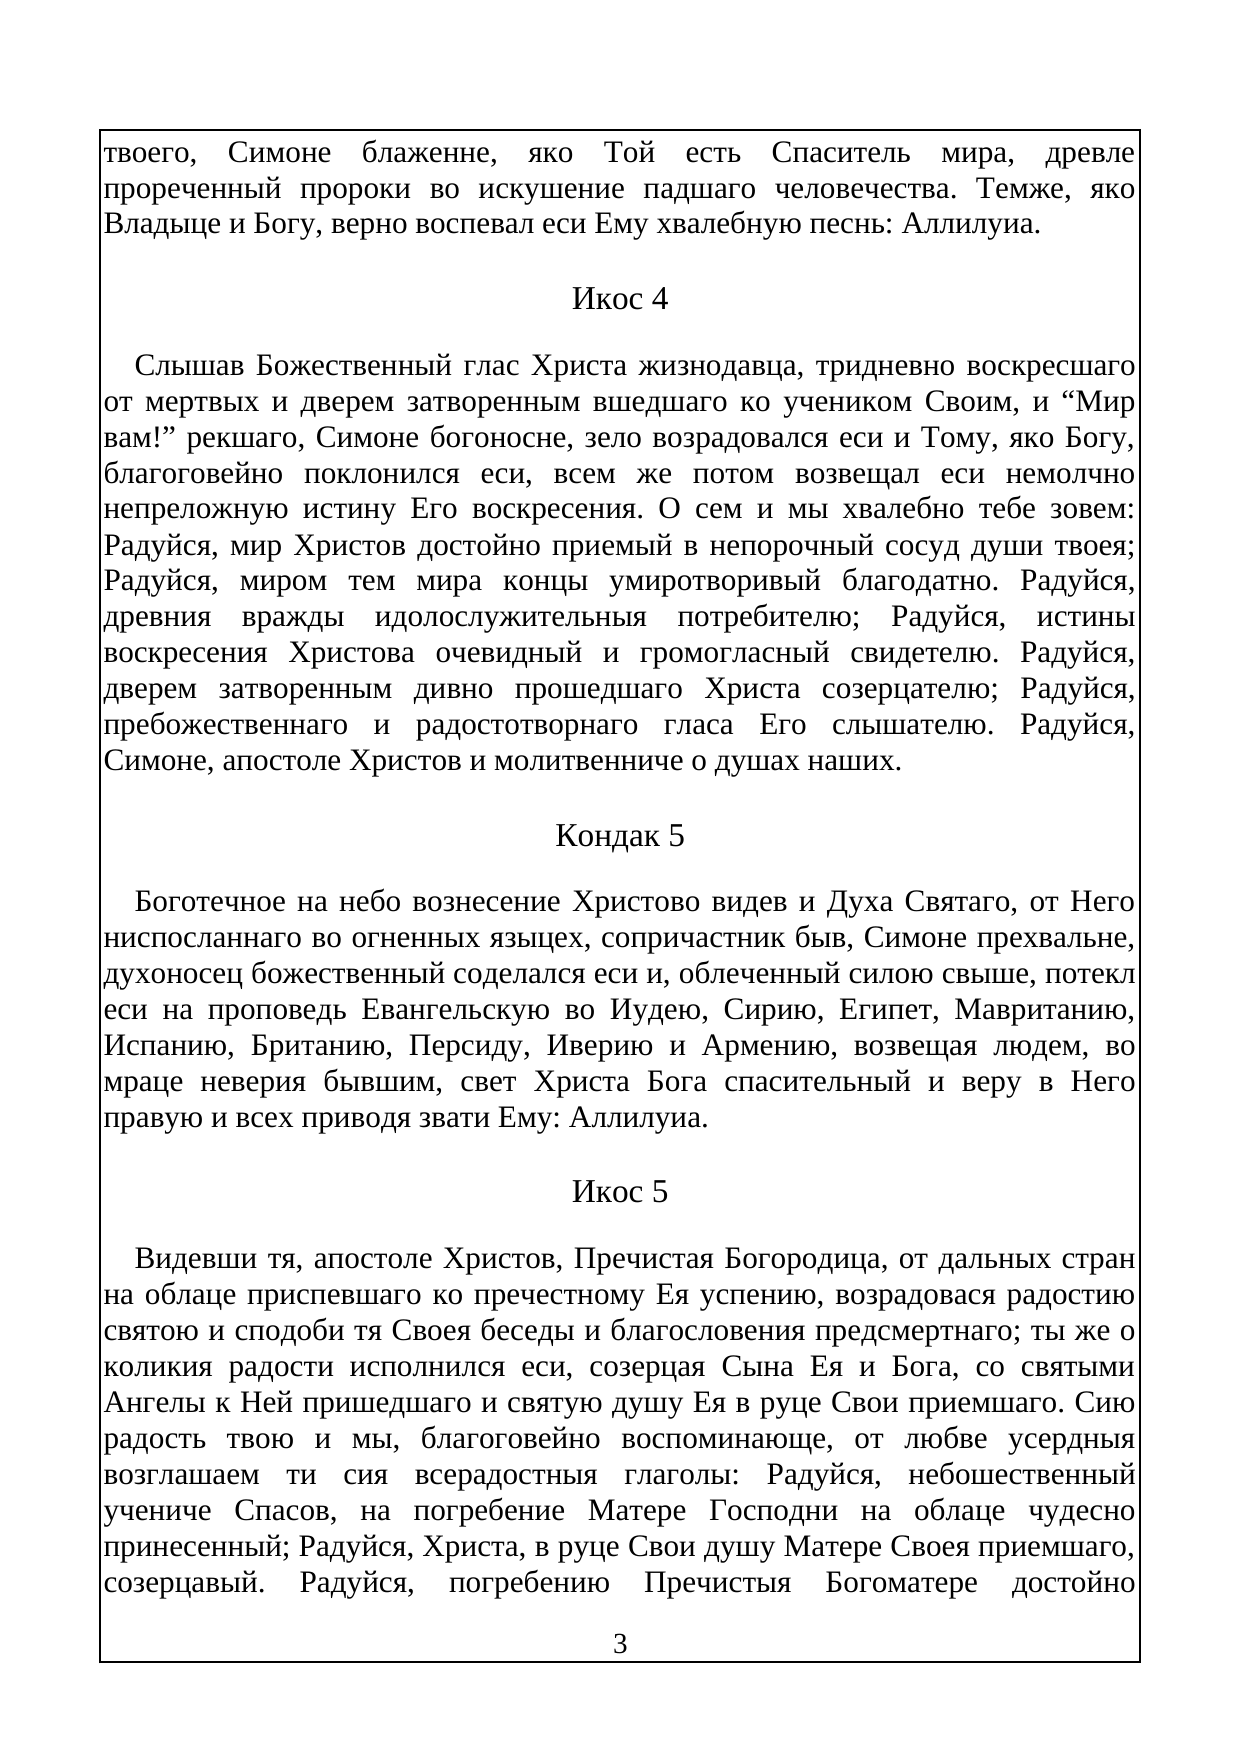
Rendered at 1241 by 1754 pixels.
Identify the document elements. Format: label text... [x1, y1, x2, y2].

subtitle Икос 5 [103, 1172, 1137, 1210]
text Слышав Божественный глас Христа жизнодавца, тридневно воскресшаго от мертвых и дверем затворенным вшедшаго ко учеником Своим, и “Мир вам!” рекшаго, Симоне богоносне, зело возрадовался еси и Тому, яко Богу, благоговейно поклонился еси, всем же потом возвещал еси немолчно непреложную истину Его воскресения. О сем и мы хвалебно тебе зовем: Радуйся, мир Христов достойно приемый в непорочный сосуд души твоея; Радуйся, миром тем мира концы умиротворивый благодатно. Радуйся, древния вражды идолослужительныя потребителю; Радуйся, истины воскресения Христова очевидный и громогласный свидетелю. Радуйся, дверем затворенным дивно прошедшаго Христа созерцателю; Радуйся, пребожественнаго и радостотворнаго гласа Его слышателю. Радуйся, Симоне, апостоле Христов и молитвенниче о душах наших. [103, 346, 1137, 777]
text Видевши тя, апостоле Христов, Пречистая Богородица, от дальных стран на облаце приспевшаго ко пречестному Ея успению, возрадовася радостию святою и сподоби тя Своея беседы и благословения предсмертнаго; ты же о коликия радости исполнился еси, созерцая Сына Ея и Бога, со святыми Ангелы к Ней пришедшаго и святую душу Ея в руце Свои приемшаго. Сию радость твою и мы, благоговейно воспоминающе, от любве усердныя возглашаем ти сия всерадостныя глаголы: Радуйся, небошественный учениче Спасов, на погребение Матере Господни на облаце чудесно принесенный; Радуйся, Христа, в руце Свои душу Матере Своея приемшаго, созерцавый. Радуйся, погребению Пречистыя Богоматере достойно [103, 1239, 1137, 1599]
subtitle Кондак 5 [103, 815, 1137, 853]
subtitle Икос 4 [103, 278, 1137, 317]
text твоего, Симоне блаженне, яко Той есть Спаситель мира, древле прореченный пророки во искушение падшаго человечества. Темже, яко Владыце и Богу, верно воспевал еси Ему хвалебную песнь: Аллилуиа. [103, 133, 1137, 241]
text Боготечное на небо вознесение Христово видев и Духа Святаго, от Него ниспосланнаго во огненных языцех, сопричастник быв, Симоне прехвальне, духоносец божественный соделался еси и, облеченный силою свыше, потекл еси на проповедь Евангельскую во Иудею, Сирию, Египет, Мавританию, Испанию, Британию, Персиду, Иверию и Армению, возвещая людем, во мраце неверия бывшим, свет Христа Бога спасительный и веру в Него правую и всех приводя звати Ему: Аллилуиа. [103, 883, 1137, 1134]
